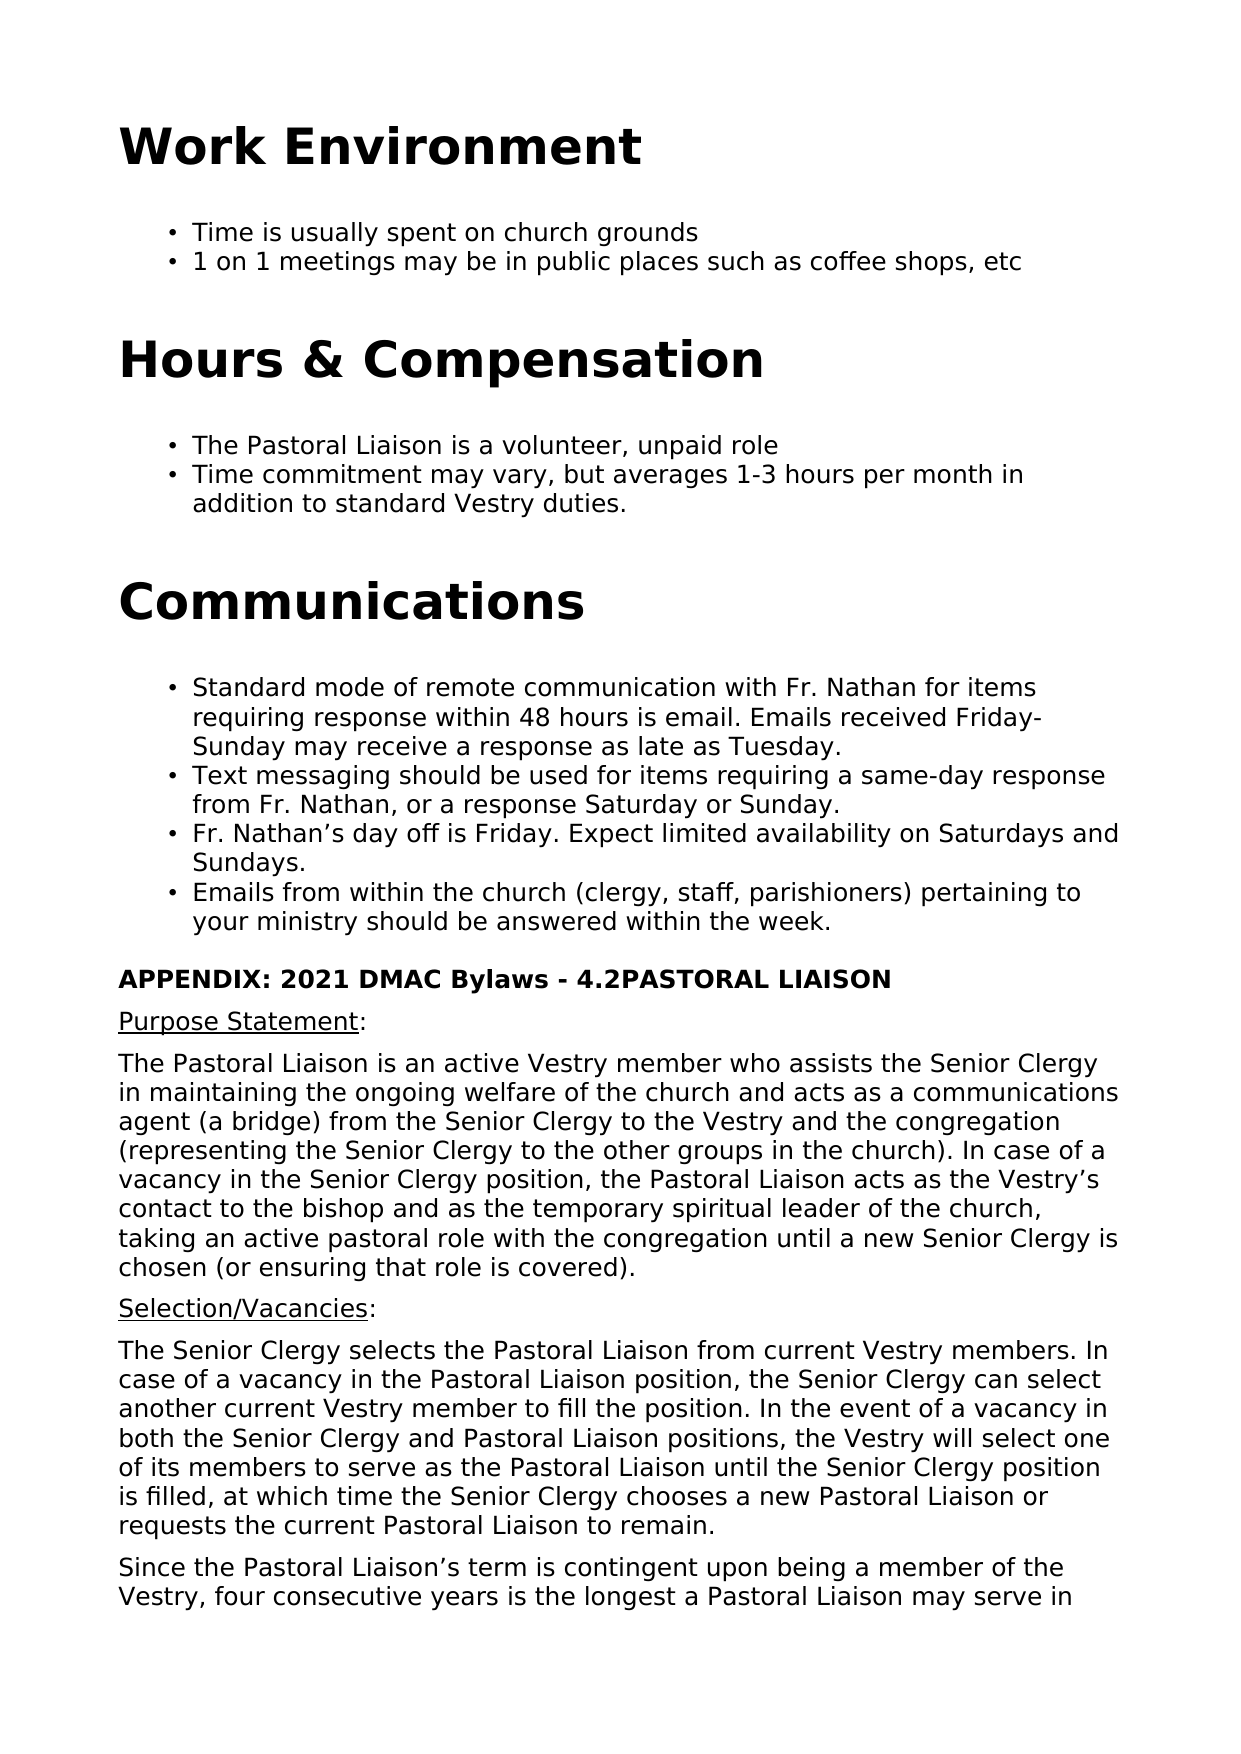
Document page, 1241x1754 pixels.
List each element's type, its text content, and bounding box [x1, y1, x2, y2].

text Since the Pastoral Liaison’s term is contingent upon being a member of the Vestry, four consecutive years is the longest a Pastoral Liaison may serve in [118, 1553, 1122, 1611]
list Time is usually spent on church grounds [177, 218, 1122, 247]
text APPENDIX: 2021 DMAC Bylaws - 4.2PASTORAL LIAISON [118, 966, 1122, 995]
text The Pastoral Liaison is an active Vestry member who assists the Senior Clergy in maintaining the ongoing welfare of the church and acts as a communications agent (a bridge) from the Senior Clergy to the Vestry and the congregation (representing the Senior Clergy to the other groups in the church). In case of a vacancy in the Senior Clergy position, the Pastoral Liaison acts as the Vestry’s contact to the bishop and as the temporary spiritual leader of the church, taking an active pastoral role with the congregation until a new Senior Clergy is chosen (or ensuring that role is covered). [118, 1049, 1122, 1282]
list Standard mode of remote communication with Fr. Nathan for items requiring response within 48 hours is email. Emails received Friday-Sunday may receive a response as late as Tuesday. [177, 673, 1122, 761]
list Fr. Nathan’s day off is Friday. Expect limited availability on Saturdays and Sundays. [177, 819, 1122, 878]
subtitle Hours & Compensation [118, 331, 1122, 389]
text The Senior Clergy selects the Pastoral Liaison from current Vestry members. In case of a vacancy in the Pastoral Liaison position, the Senior Clergy can select another current Vestry member to fill the position. In the event of a vacancy in both the Senior Clergy and Pastoral Liaison positions, the Vestry will select one of its members to serve as the Pastoral Liaison until the Senior Clergy position is filled, at which time the Senior Clergy chooses a new Pastoral Liaison or requests the current Pastoral Liaison to remain. [118, 1336, 1122, 1541]
subtitle Work Environment [118, 118, 1122, 176]
subtitle Communications [118, 573, 1122, 632]
list Time commitment may vary, but averages 1-3 hours per month in addition to standard Vestry duties. [177, 461, 1122, 519]
text Selection/Vacancies: [118, 1295, 1122, 1324]
list Text messaging should be used for items requiring a same-day response from Fr. Nathan, or a response Saturday or Sunday. [177, 761, 1122, 819]
text Purpose Statement: [118, 1007, 1122, 1036]
list The Pastoral Liaison is a volunteer, unpaid role [177, 431, 1122, 461]
list 1 on 1 meetings may be in public places such as coffee shops, etc [177, 247, 1122, 277]
list Emails from within the church (clergy, staff, parishioners) pertaining to your ministry should be answered within the week. [177, 878, 1122, 936]
